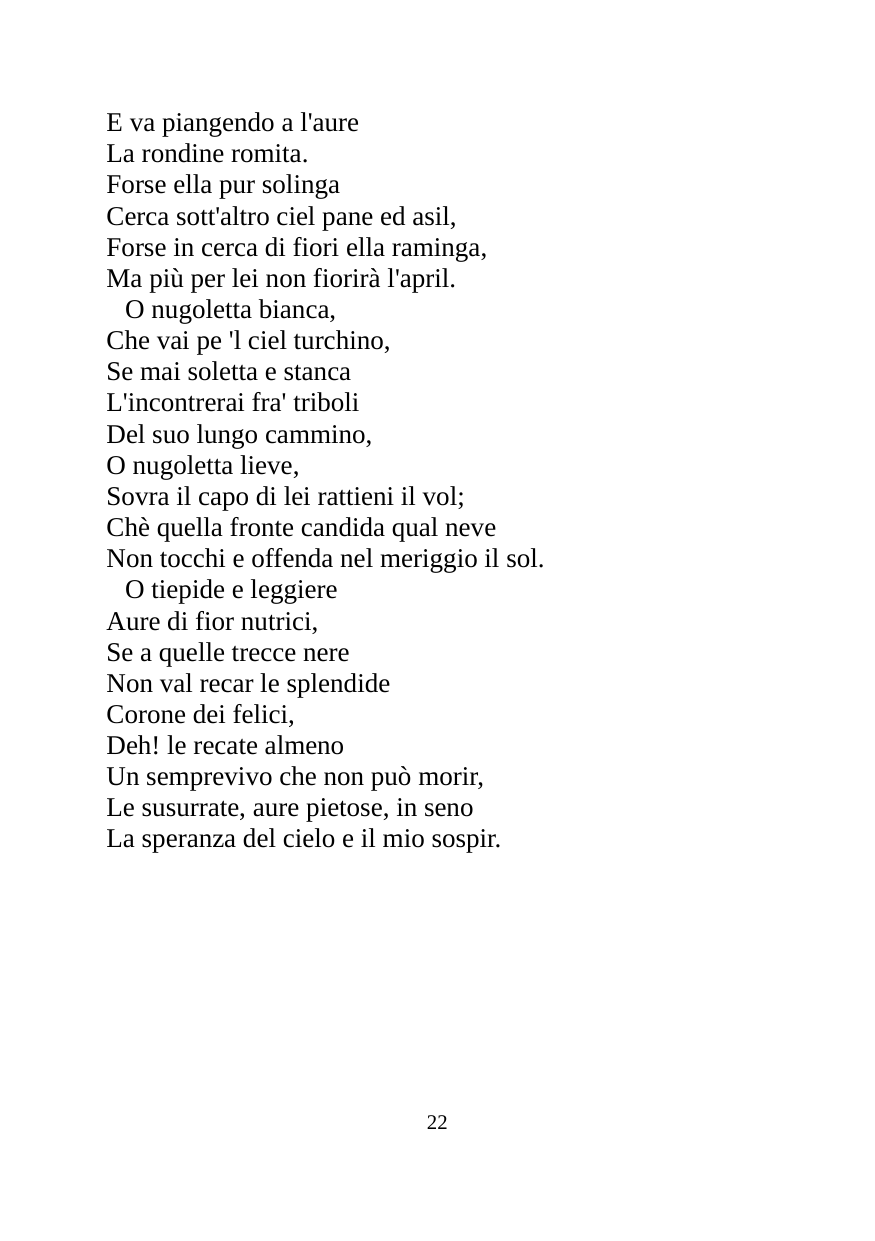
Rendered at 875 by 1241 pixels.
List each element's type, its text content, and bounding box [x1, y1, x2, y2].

text Forse in cerca di fiori ella raminga, [106, 231, 768, 262]
text Aure di fior nutrici, [106, 604, 768, 636]
text L'incontrerai fra' triboli [106, 387, 768, 418]
text Del suo lungo cammino, [106, 418, 768, 449]
text Cerca sott'altro ciel pane ed asil, [106, 200, 768, 231]
text Forse ella pur solinga [106, 168, 768, 200]
text Le susurrate, aure pietose, in seno [106, 791, 768, 823]
text O nugoletta lieve, [106, 449, 768, 480]
text Se a quelle trecce nere [106, 636, 768, 667]
text La speranza del cielo e il mio sospir. [106, 823, 768, 854]
text Corone dei felici, [106, 698, 768, 729]
text Sovra il capo di lei rattieni il vol; [106, 480, 768, 511]
text O nugoletta bianca, [125, 293, 768, 324]
text Non val recar le splendide [106, 667, 768, 698]
text Se mai soletta e stanca [106, 355, 768, 387]
text Chè quella fronte candida qual neve [106, 511, 768, 542]
text Deh! le recate almeno [106, 729, 768, 760]
text E va piangendo a l'aure [106, 106, 768, 137]
text Non tocchi e offenda nel meriggio il sol. [106, 542, 768, 573]
text Ma più per lei non fiorirà l'april. [106, 262, 768, 293]
text Che vai pe 'l ciel turchino, [106, 324, 768, 355]
text Un semprevivo che non può morir, [106, 760, 768, 791]
text La rondine romita. [106, 137, 768, 168]
text O tiepide e leggiere [125, 573, 768, 604]
